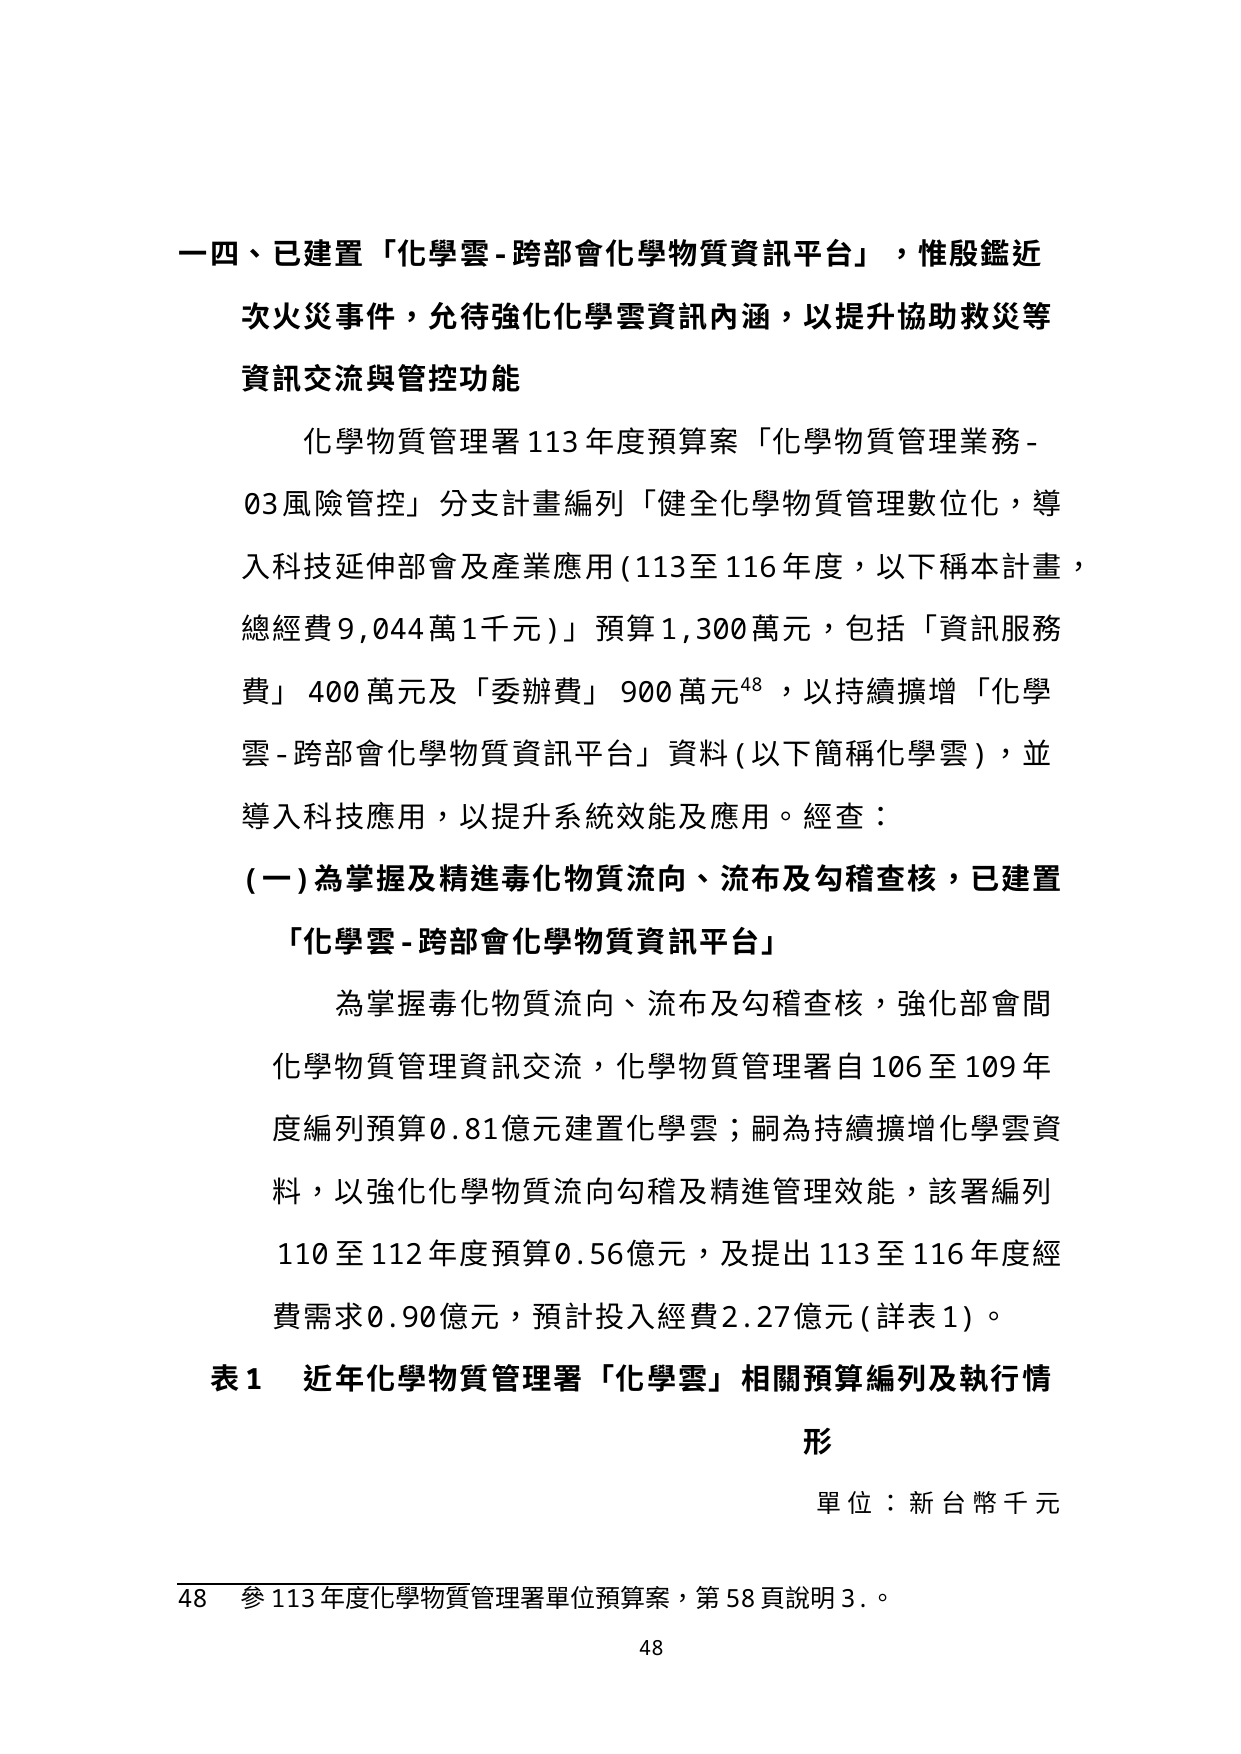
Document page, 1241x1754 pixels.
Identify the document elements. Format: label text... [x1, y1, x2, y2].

text (一)為掌握及精進毒化物質流向、流布及勾稽查核，已建置「化學雲-跨部會化學物質資訊平台」 [236, 835, 1063, 960]
text 參113年度化學物質管理署單位預算案，第58頁說明3.。 [177, 1584, 1063, 1613]
text 表1 近年化學物質管理署「化學雲」相關預算編列及執行情形 [207, 1335, 1063, 1460]
text 化學物質管理署113年度預算案「化學物質管理業務-03風險管控」分支計畫編列「健全化學物質管理數位化，導入科技延伸部會及產業應用(113至116年度，以下稱本計畫，總經費9,044萬1千元)」預算1,300萬元，包括「資訊服務費」400萬元及「委辦費」900萬元，以持續擴增「化學雲-跨部會化學物質資訊平台」資料(以下簡稱化學雲)，並導入科技應用，以提升系統效能及應用。經查： [236, 398, 1063, 835]
text 一四、已建置「化學雲-跨部會化學物質資訊平台」，惟殷鑑近次火災事件，允待強化化學雲資訊內涵，以提升協助救災等資訊交流與管控功能 [177, 210, 1063, 398]
text 為掌握毒化物質流向、流布及勾稽查核，強化部會間化學物質管理資訊交流，化學物質管理署自106至109年度編列預算0.81億元建置化學雲；嗣為持續擴增化學雲資料，以強化化學物質流向勾稽及精進管理效能，該署編列110至112年度預算0.56億元，及提出113至116年度經費需求0.90億元，預計投入經費2.27億元(詳表1)。 [266, 960, 1063, 1335]
text 單位：新台幣千元 [119, 1460, 1063, 1523]
